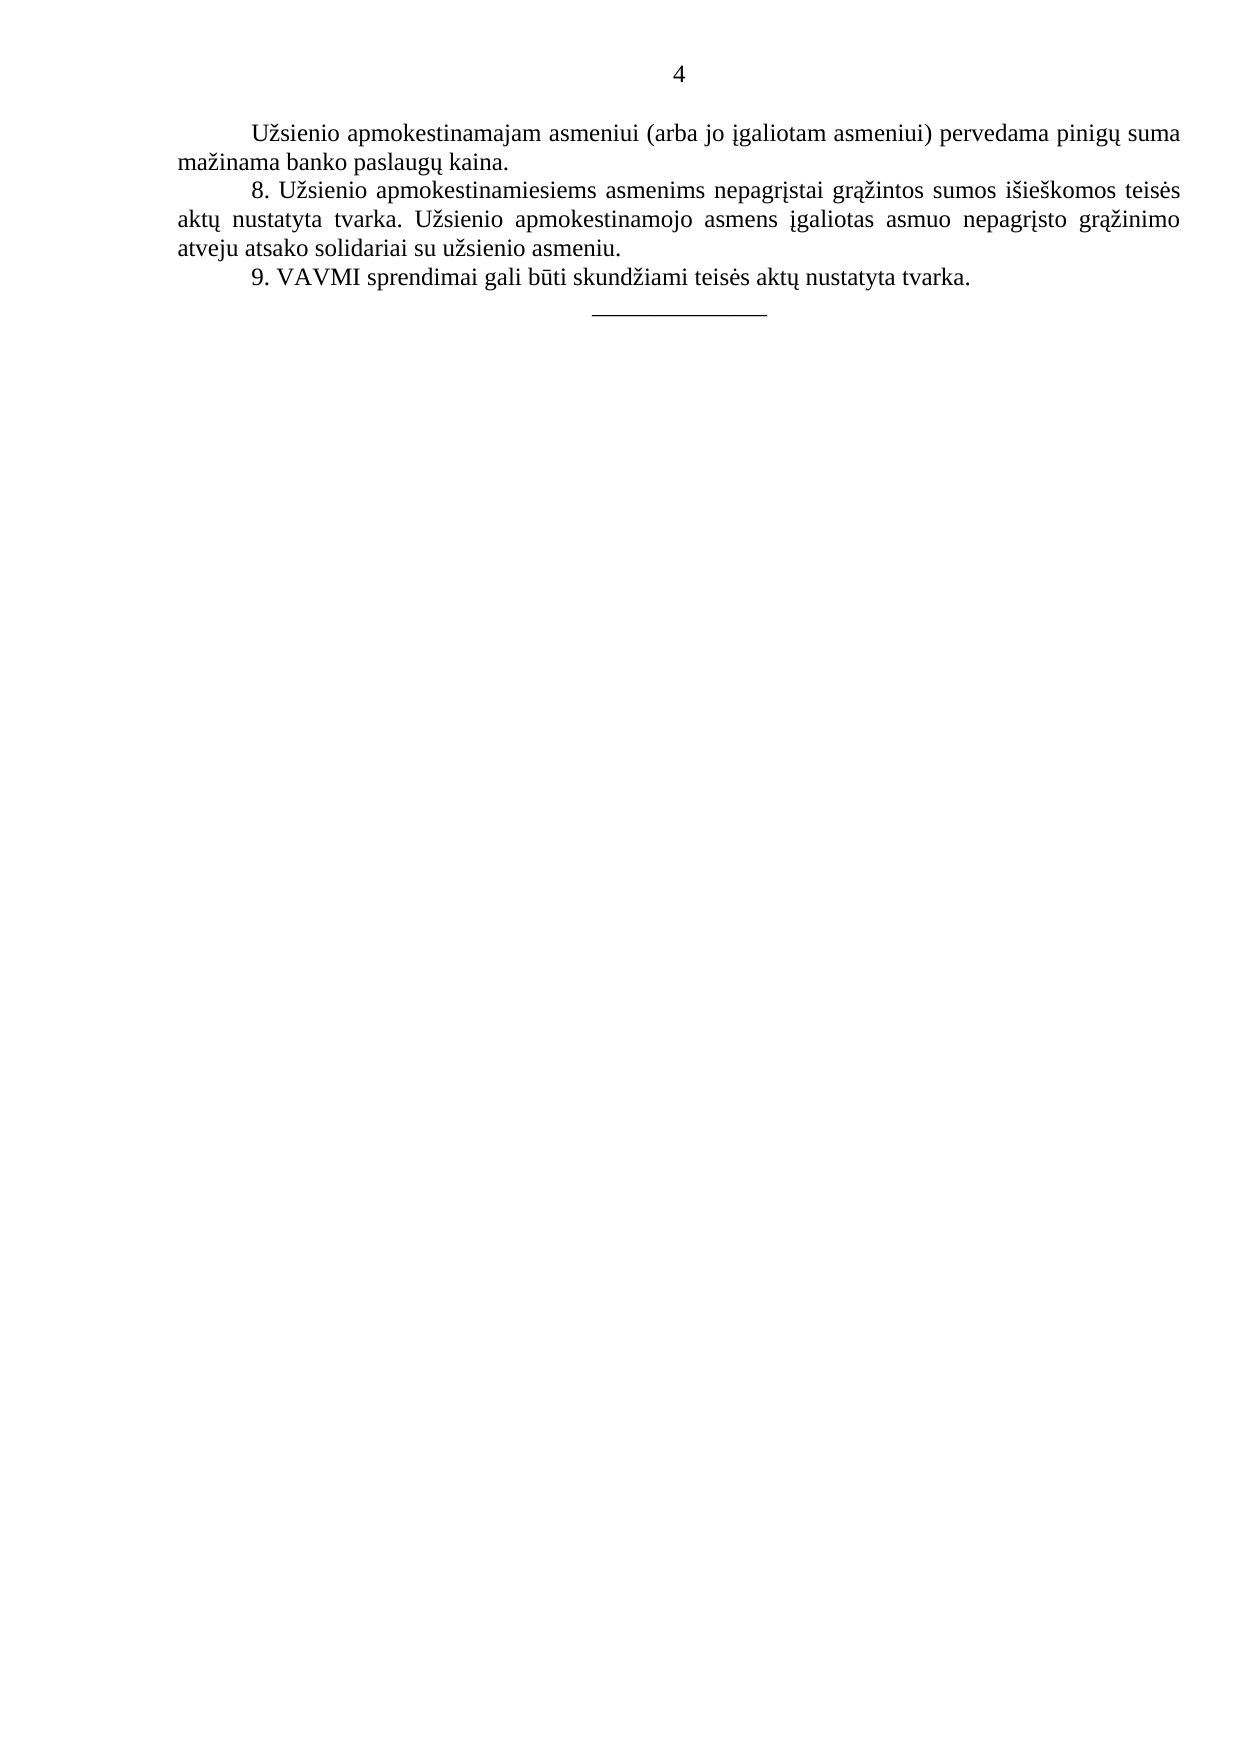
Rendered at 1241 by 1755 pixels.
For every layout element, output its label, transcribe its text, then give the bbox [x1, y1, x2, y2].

text ______________ [177, 291, 1181, 319]
text 9. VAVMI sprendimai gali būti skundžiami teisės aktų nustatyta tvarka. [177, 262, 1181, 291]
text 8. Užsienio apmokestinamiesiems asmenims nepagrįstai grąžintos sumos išieškomos teisės aktų nustatyta tvarka. Užsienio apmokestinamojo asmens įgaliotas asmuo nepagrįsto grąžinimo atveju atsako solidariai su užsienio asmeniu. [177, 176, 1181, 262]
text Užsienio apmokestinamajam asmeniui (arba jo įgaliotam asmeniui) pervedama pinigų suma mažinama banko paslaugų kaina. [177, 118, 1181, 176]
